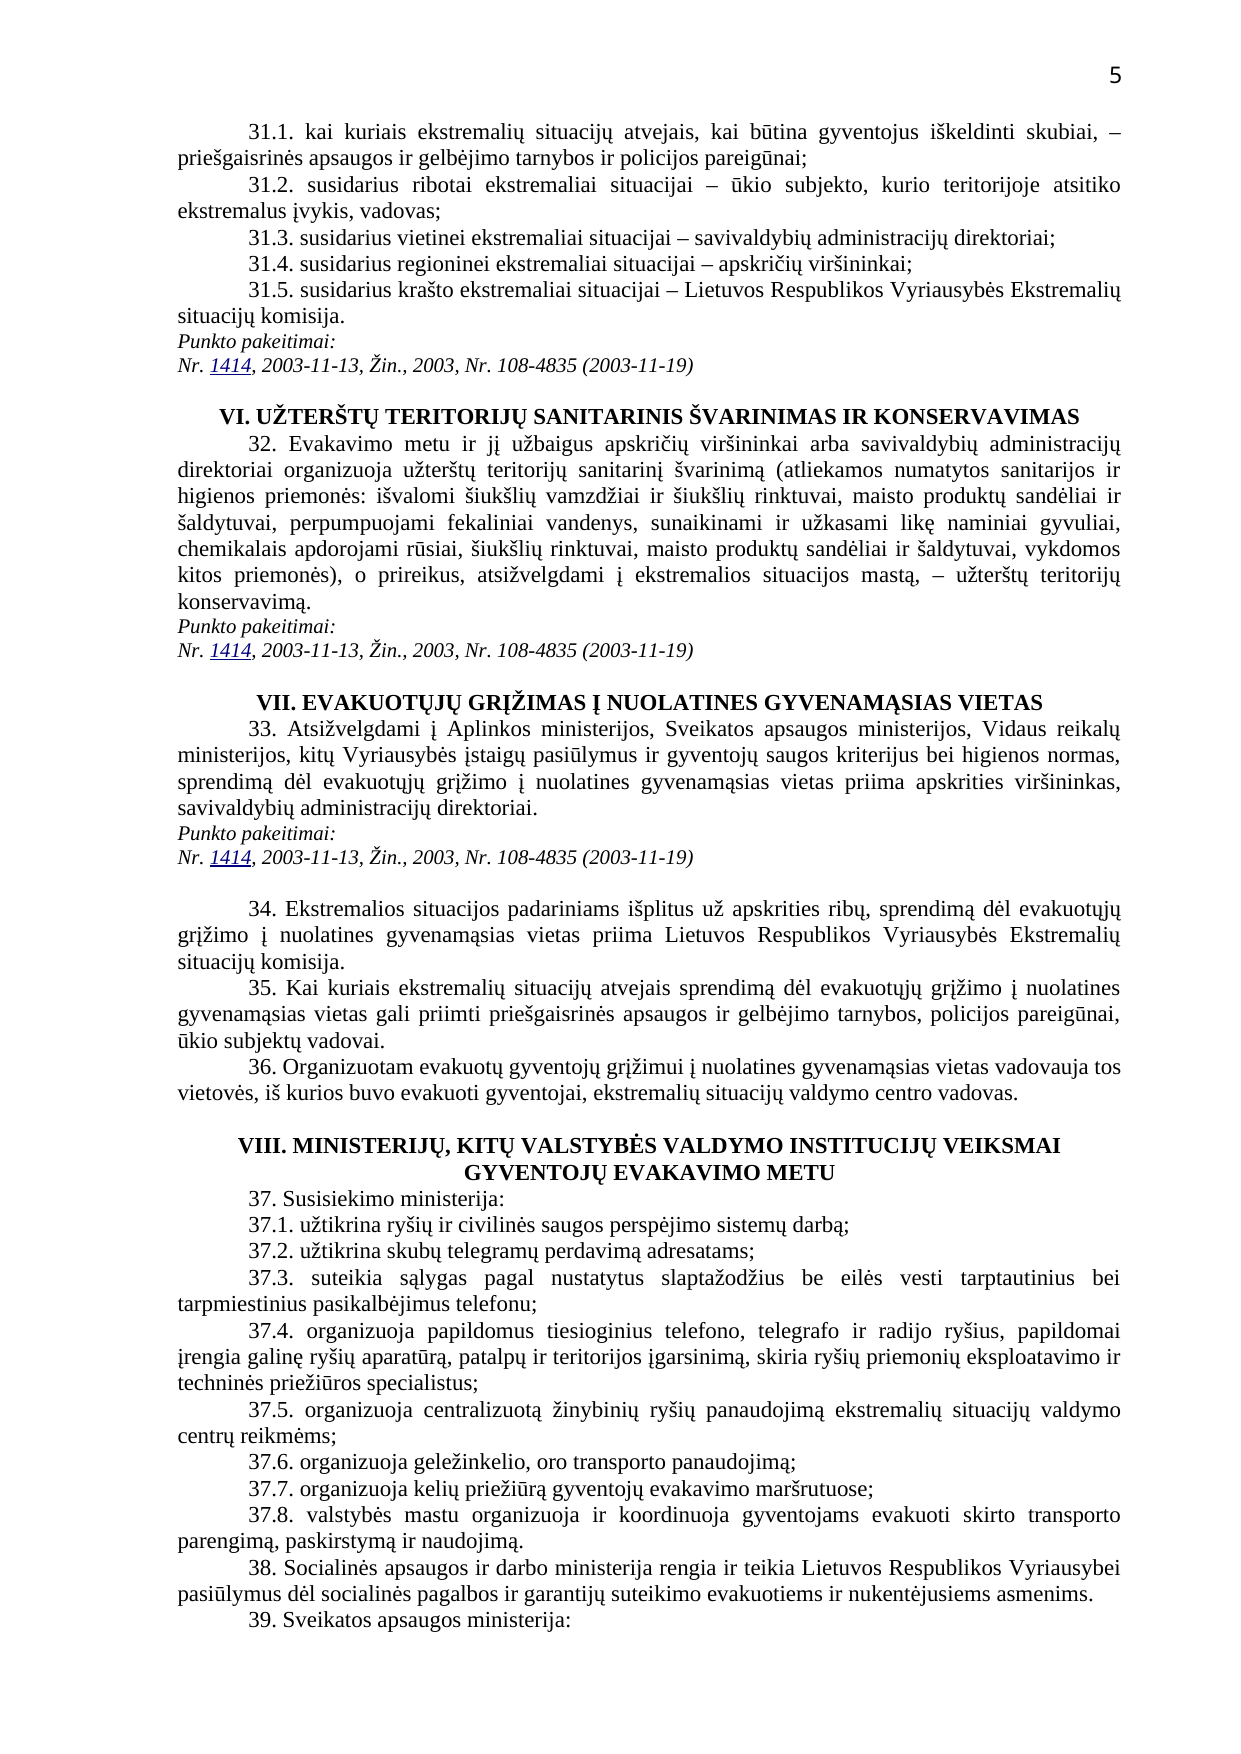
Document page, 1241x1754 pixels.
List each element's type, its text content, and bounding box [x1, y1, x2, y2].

subtitle 37. Susisiekimo ministerija: [177, 1185, 1122, 1211]
text 37.7. organizuoja kelių priežiūrą gyventojų evakavimo maršrutuose; [177, 1475, 1122, 1501]
text 37.1. užtikrina ryšių ir civilinės saugos perspėjimo sistemų darbą; [177, 1211, 1122, 1238]
text 32. Evakavimo metu ir jį užbaigus apskričių viršininkai arba savivaldybių administracijų direktoriai organizuoja užterštų teritorijų sanitarinį švarinimą (atliekamos numatytos sanitarijos ir higienos priemonės: išvalomi šiukšlių vamzdžiai ir šiukšlių rinktuvai, maisto produktų sandėliai ir šaldytuvai, perpumpuojami fekaliniai vandenys, sunaikinami ir užkasami likę naminiai gyvuliai, chemikalais apdorojami rūsiai, šiukšlių rinktuvai, maisto produktų sandėliai ir šaldytuvai, vykdomos kitos priemonės), o prireikus, atsižvelgdami į ekstremalios situacijos mastą, – užterštų teritorijų konservavimą. [177, 430, 1122, 614]
text Nr. 1414, 2003-11-13, Žin., 2003, Nr. 108-4835 (2003-11-19) [177, 638, 1122, 662]
text 31.2. susidarius ribotai ekstremaliai situacijai – ūkio subjekto, kurio teritorijoje atsitiko ekstremalus įvykis, vadovas; [177, 171, 1122, 223]
text 39. Sveikatos apsaugos ministerija: [177, 1607, 1122, 1633]
text 37.8. valstybės mastu organizuoja ir koordinuoja gyventojams evakuoti skirto transporto parengimą, paskirstymą ir naudojimą. [177, 1501, 1122, 1554]
text 38. Socialinės apsaugos ir darbo ministerija rengia ir teikia Lietuvos Respublikos Vyriausybei pasiūlymus dėl socialinės pagalbos ir garantijų suteikimo evakuotiems ir nukentėjusiems asmenims. [177, 1554, 1122, 1607]
text 37.6. organizuoja geležinkelio, oro transporto panaudojimą; [177, 1448, 1122, 1475]
text 37.3. suteikia sąlygas pagal nustatytus slaptažodžius be eilės vesti tarptautinius bei tarpmiestinius pasikalbėjimus telefonu; [177, 1264, 1122, 1317]
text 36. Organizuotam evakuotų gyventojų grįžimui į nuolatines gyvenamąsias vietas vadovauja tos vietovės, iš kurios buvo evakuoti gyventojai, ekstremalių situacijų valdymo centro vadovas. [177, 1053, 1122, 1106]
text Nr. 1414, 2003-11-13, Žin., 2003, Nr. 108-4835 (2003-11-19) [177, 844, 1122, 869]
subtitle VI. Užterštų teritorijų sanitarinis švarinimas ir konservavimas [177, 403, 1122, 430]
text 37.2. užtikrina skubų telegramų perdavimą adresatams; [177, 1238, 1122, 1264]
subtitle VII. Evakuotųjų grįžimas į nuolatines gyvenamąsias vietas [177, 689, 1122, 715]
text 31.3. susidarius vietinei ekstremaliai situacijai – savivaldybių administracijų direktoriai; [177, 223, 1122, 250]
text Punkto pakeitimai: [177, 614, 1122, 638]
text 37.5. organizuoja centralizuotą žinybinių ryšių panaudojimą ekstremalių situacijų valdymo centrų reikmėms; [177, 1396, 1122, 1448]
text 31.1. kai kuriais ekstremalių situacijų atvejais, kai būtina gyventojus iškeldinti skubiai, – priešgaisrinės apsaugos ir gelbėjimo tarnybos ir policijos pareigūnai; [177, 118, 1122, 171]
text 35. Kai kuriais ekstremalių situacijų atvejais sprendimą dėl evakuotųjų grįžimo į nuolatines gyvenamąsias vietas gali priimti priešgaisrinės apsaugos ir gelbėjimo tarnybos, policijos pareigūnai, ūkio subjektų vadovai. [177, 974, 1122, 1053]
text Nr. 1414, 2003-11-13, Žin., 2003, Nr. 108-4835 (2003-11-19) [177, 353, 1122, 377]
text 33. Atsižvelgdami į Aplinkos ministerijos, Sveikatos apsaugos ministerijos, Vidaus reikalų ministerijos, kitų Vyriausybės įstaigų pasiūlymus ir gyventojų saugos kriterijus bei higienos normas, sprendimą dėl evakuotųjų grįžimo į nuolatines gyvenamąsias vietas priima apskrities viršininkas, savivaldybių administracijų direktoriai. [177, 715, 1122, 821]
text 31.4. susidarius regioninei ekstremaliai situacijai – apskričių viršininkai; [177, 250, 1122, 276]
text 31.5. susidarius krašto ekstremaliai situacijai – Lietuvos Respublikos Vyriausybės Ekstremalių situacijų komisija. [177, 276, 1122, 329]
text 37.4. organizuoja papildomus tiesioginius telefono, telegrafo ir radijo ryšius, papildomai įrengia galinę ryšių aparatūrą, patalpų ir teritorijos įgarsinimą, skiria ryšių priemonių eksploatavimo ir techninės priežiūros specialistus; [177, 1317, 1122, 1396]
text VIII. Ministerijų, kitų valstybės valdymo institucijų veiksmai gyventojų evakavimo metu [177, 1132, 1122, 1185]
text Punkto pakeitimai: [177, 821, 1122, 844]
text 34. Ekstremalios situacijos padariniams išplitus už apskrities ribų, sprendimą dėl evakuotųjų grįžimo į nuolatines gyvenamąsias vietas priima Lietuvos Respublikos Vyriausybės Ekstremalių situacijų komisija. [177, 895, 1122, 974]
text Punkto pakeitimai: [177, 329, 1122, 353]
